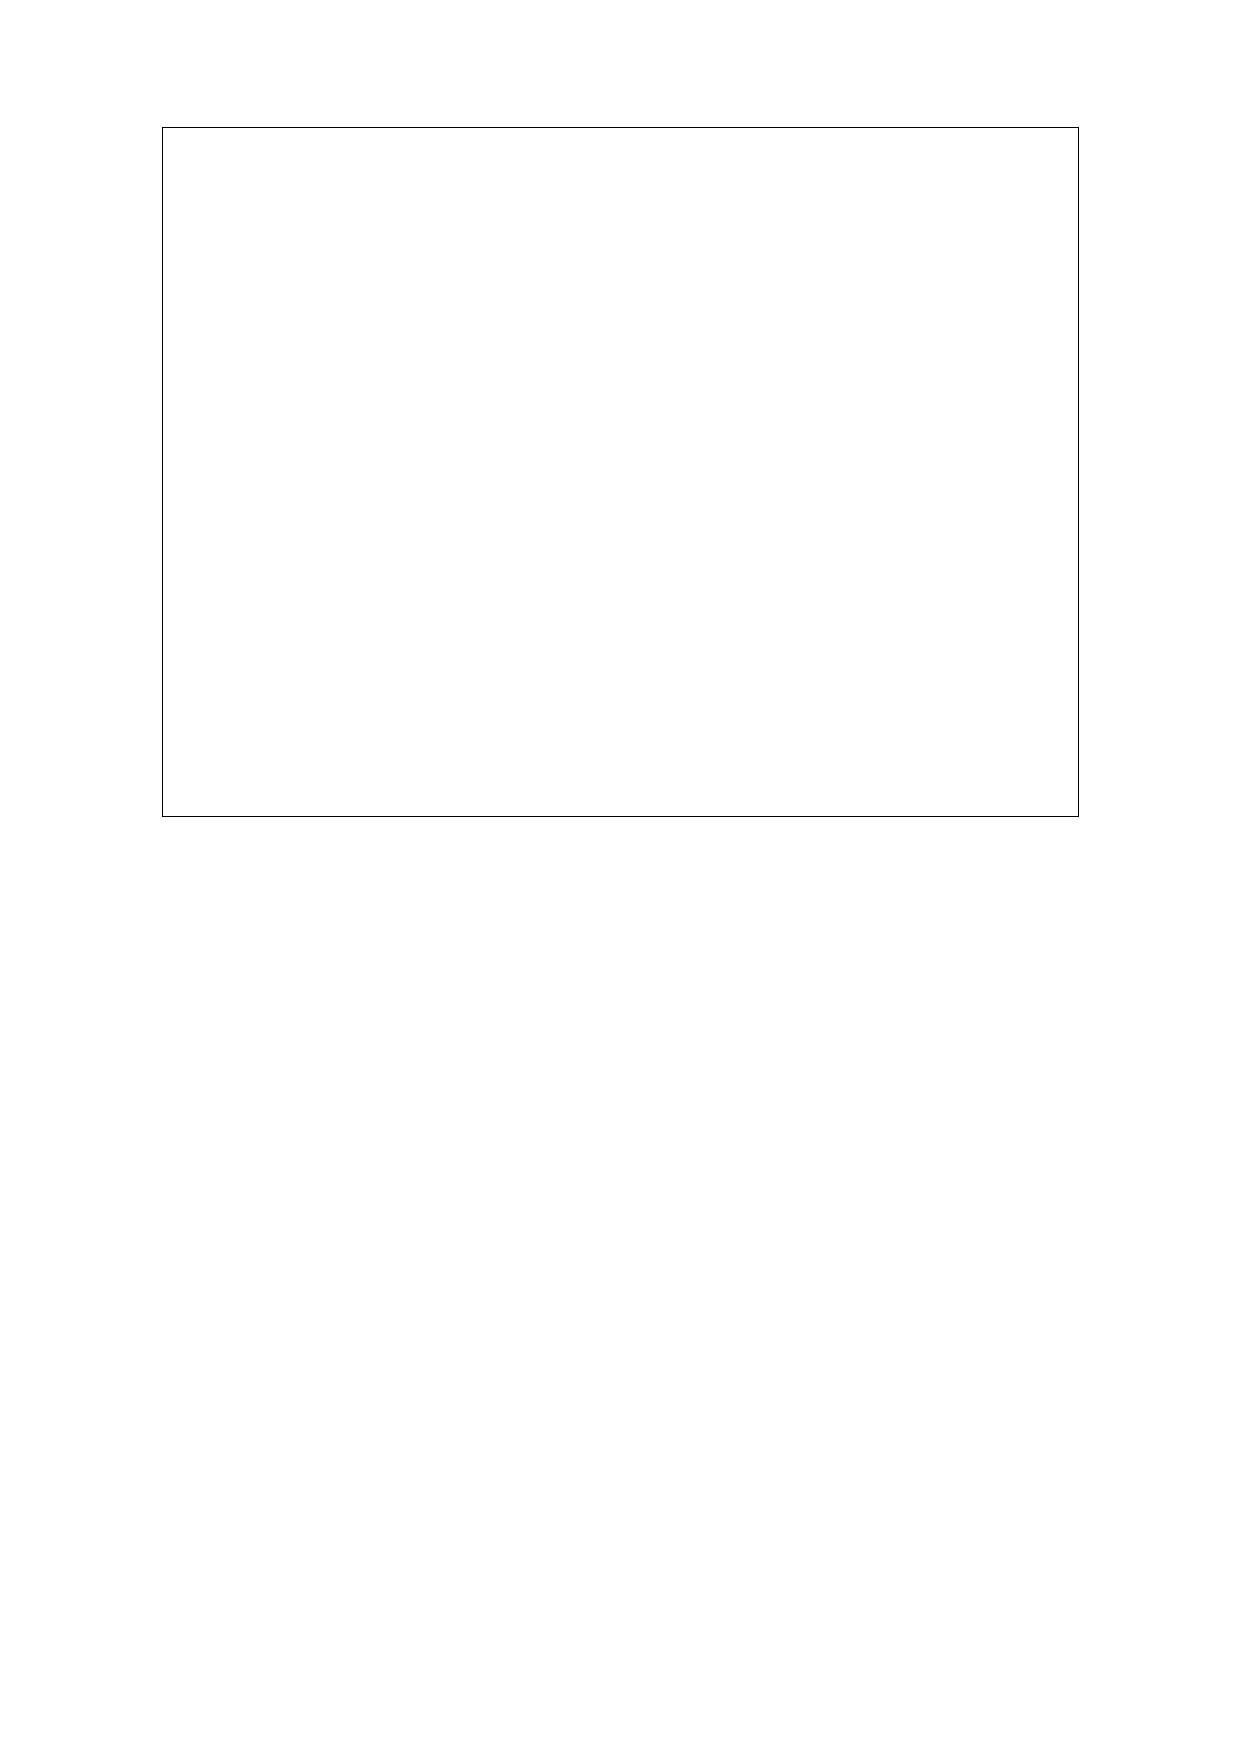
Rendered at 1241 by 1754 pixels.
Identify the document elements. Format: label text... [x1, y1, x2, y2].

table_cell 實習心得 [163, 128, 1078, 816]
